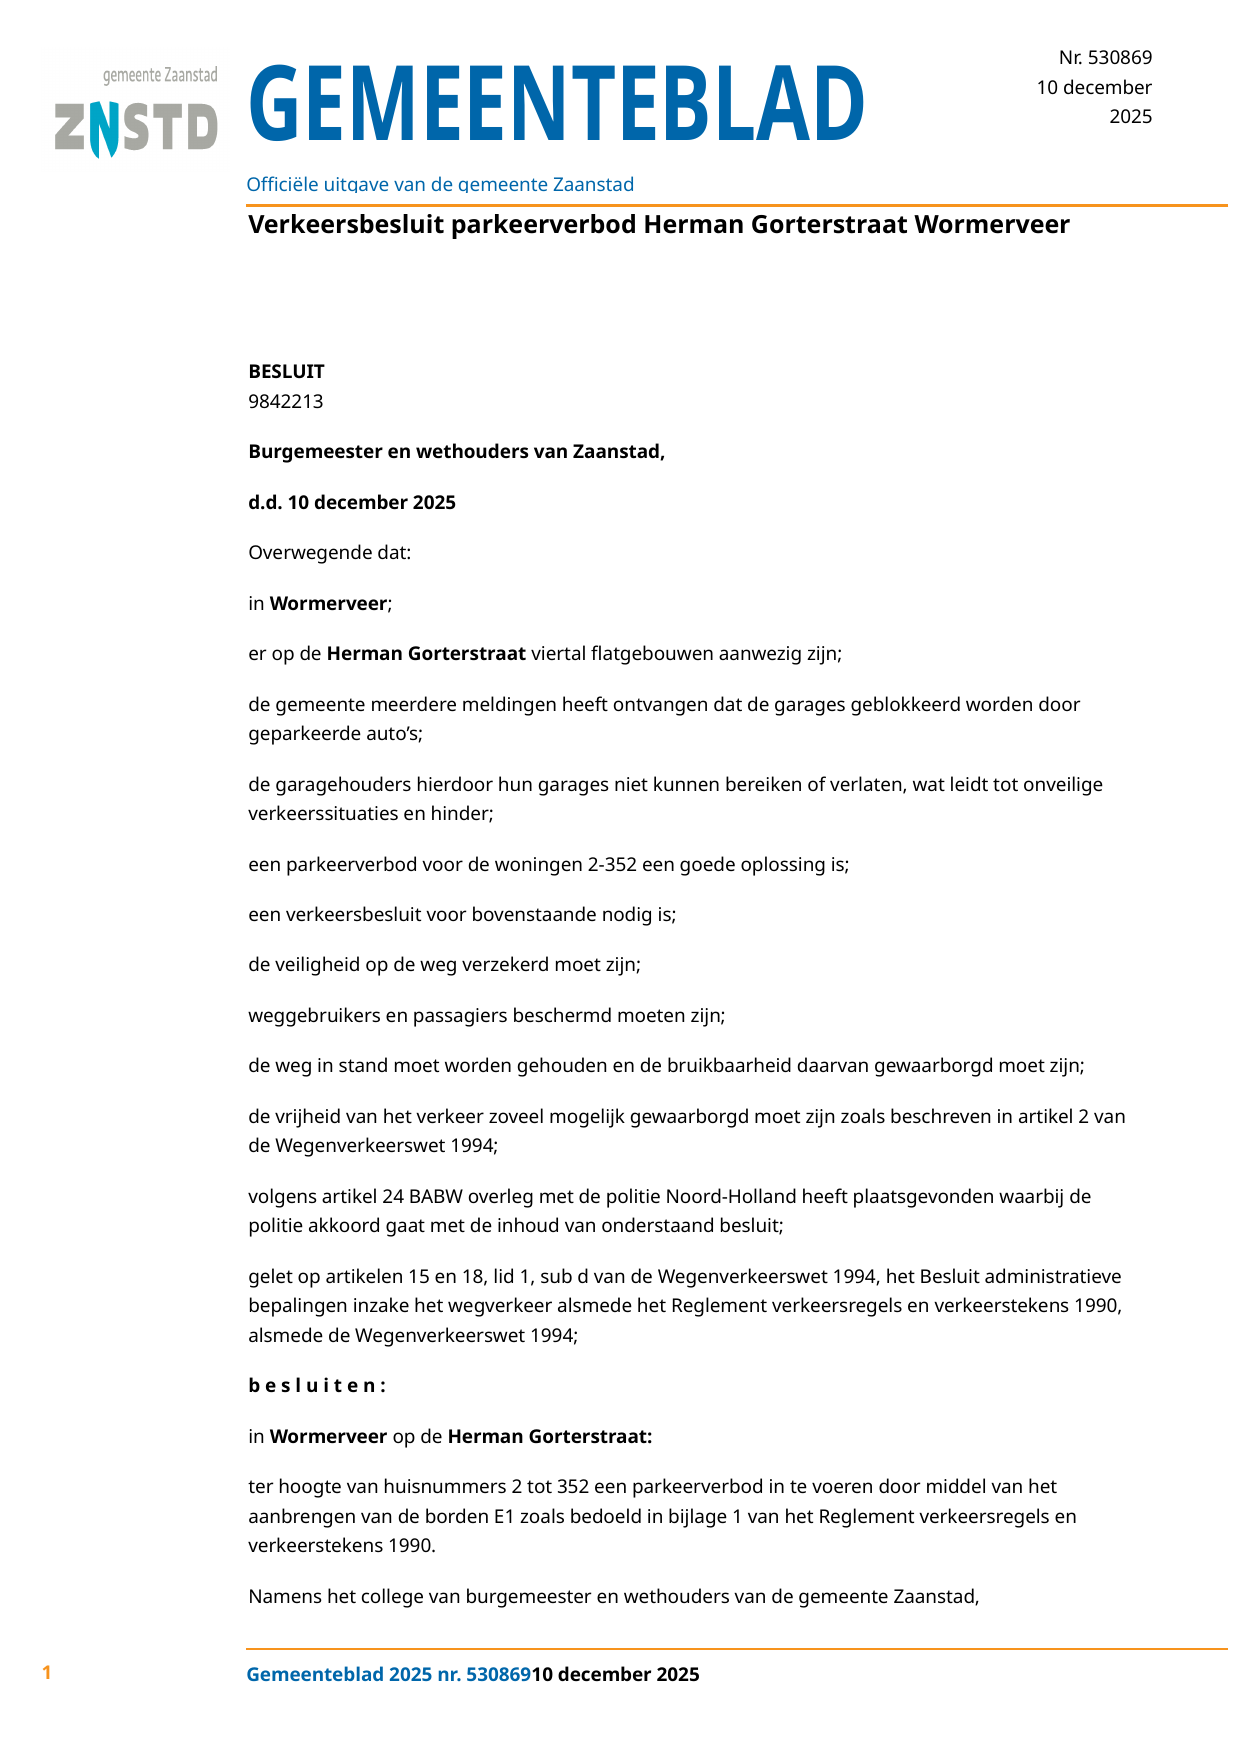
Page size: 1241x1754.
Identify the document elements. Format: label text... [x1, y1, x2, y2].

text een parkeerverbod voor de woningen 2-352 een goede oplossing is; [248, 851, 1152, 877]
text weggebruikers en passagiers beschermd moeten zijn; [248, 1002, 1152, 1028]
text volgens artikel 24 BABW overleg met de politie Noord-Holland heeft plaatsgevonden waarbij de politie akkoord gaat met de inhoud van onderstaand besluit; [248, 1183, 1152, 1238]
text in Wormerveer; [248, 590, 1152, 616]
text een verkeersbesluit voor bovenstaande nodig is; [248, 901, 1152, 927]
text de weg in stand moet worden gehouden en de bruikbaarheid daarvan gewaarborgd moet zijn; [248, 1052, 1152, 1078]
text de veiligheid op de weg verzekerd moet zijn; [248, 952, 1152, 977]
text b e s l u i t e n : [248, 1372, 1152, 1398]
text Verkeersbesluit parkeerverbod Herman Gorterstraat Wormerveer [248, 207, 1152, 241]
text de garagehouders hierdoor hun garages niet kunnen bereiken of verlaten, wat leidt tot onveilige verkeerssituaties en hinder; [248, 771, 1152, 826]
text ter hoogte van huisnummers 2 tot 352 een parkeerverbod in te voeren door middel van het aanbrengen van de borden E1 zoals bedoeld in bijlage 1 van het Reglement verkeersregels en verkeerstekens 1990. [248, 1473, 1152, 1558]
text Namens het college van burgemeester en wethouders van de gemeente Zaanstad, [248, 1583, 1152, 1609]
text BESLUIT [248, 359, 1152, 384]
text 9842213 [248, 388, 1152, 414]
text er op de Herman Gorterstraat viertal flatgebouwen aanwezig zijn; [248, 640, 1152, 666]
picture [41, 47, 231, 172]
text gelet op artikelen 15 en 18, lid 1, sub d van de Wegenverkeerswet 1994, het Besluit administratieve bepalingen inzake het wegverkeer alsmede het Reglement verkeersregels en verkeerstekens 1990, alsmede de Wegenverkeerswet 1994; [248, 1263, 1152, 1348]
text de vrijheid van het verkeer zoveel mogelijk gewaarborgd moet zijn zoals beschreven in artikel 2 van de Wegenverkeerswet 1994; [248, 1103, 1152, 1158]
text in Wormerveer op de Herman Gorterstraat: [248, 1423, 1152, 1449]
text de gemeente meerdere meldingen heeft ontvangen dat de garages geblokkeerd worden door geparkeerde auto’s; [248, 691, 1152, 746]
text d.d. 10 december 2025 [248, 489, 1152, 515]
text Burgemeester en wethouders van Zaanstad, [248, 439, 1152, 464]
text Overwegende dat: [248, 539, 1152, 565]
